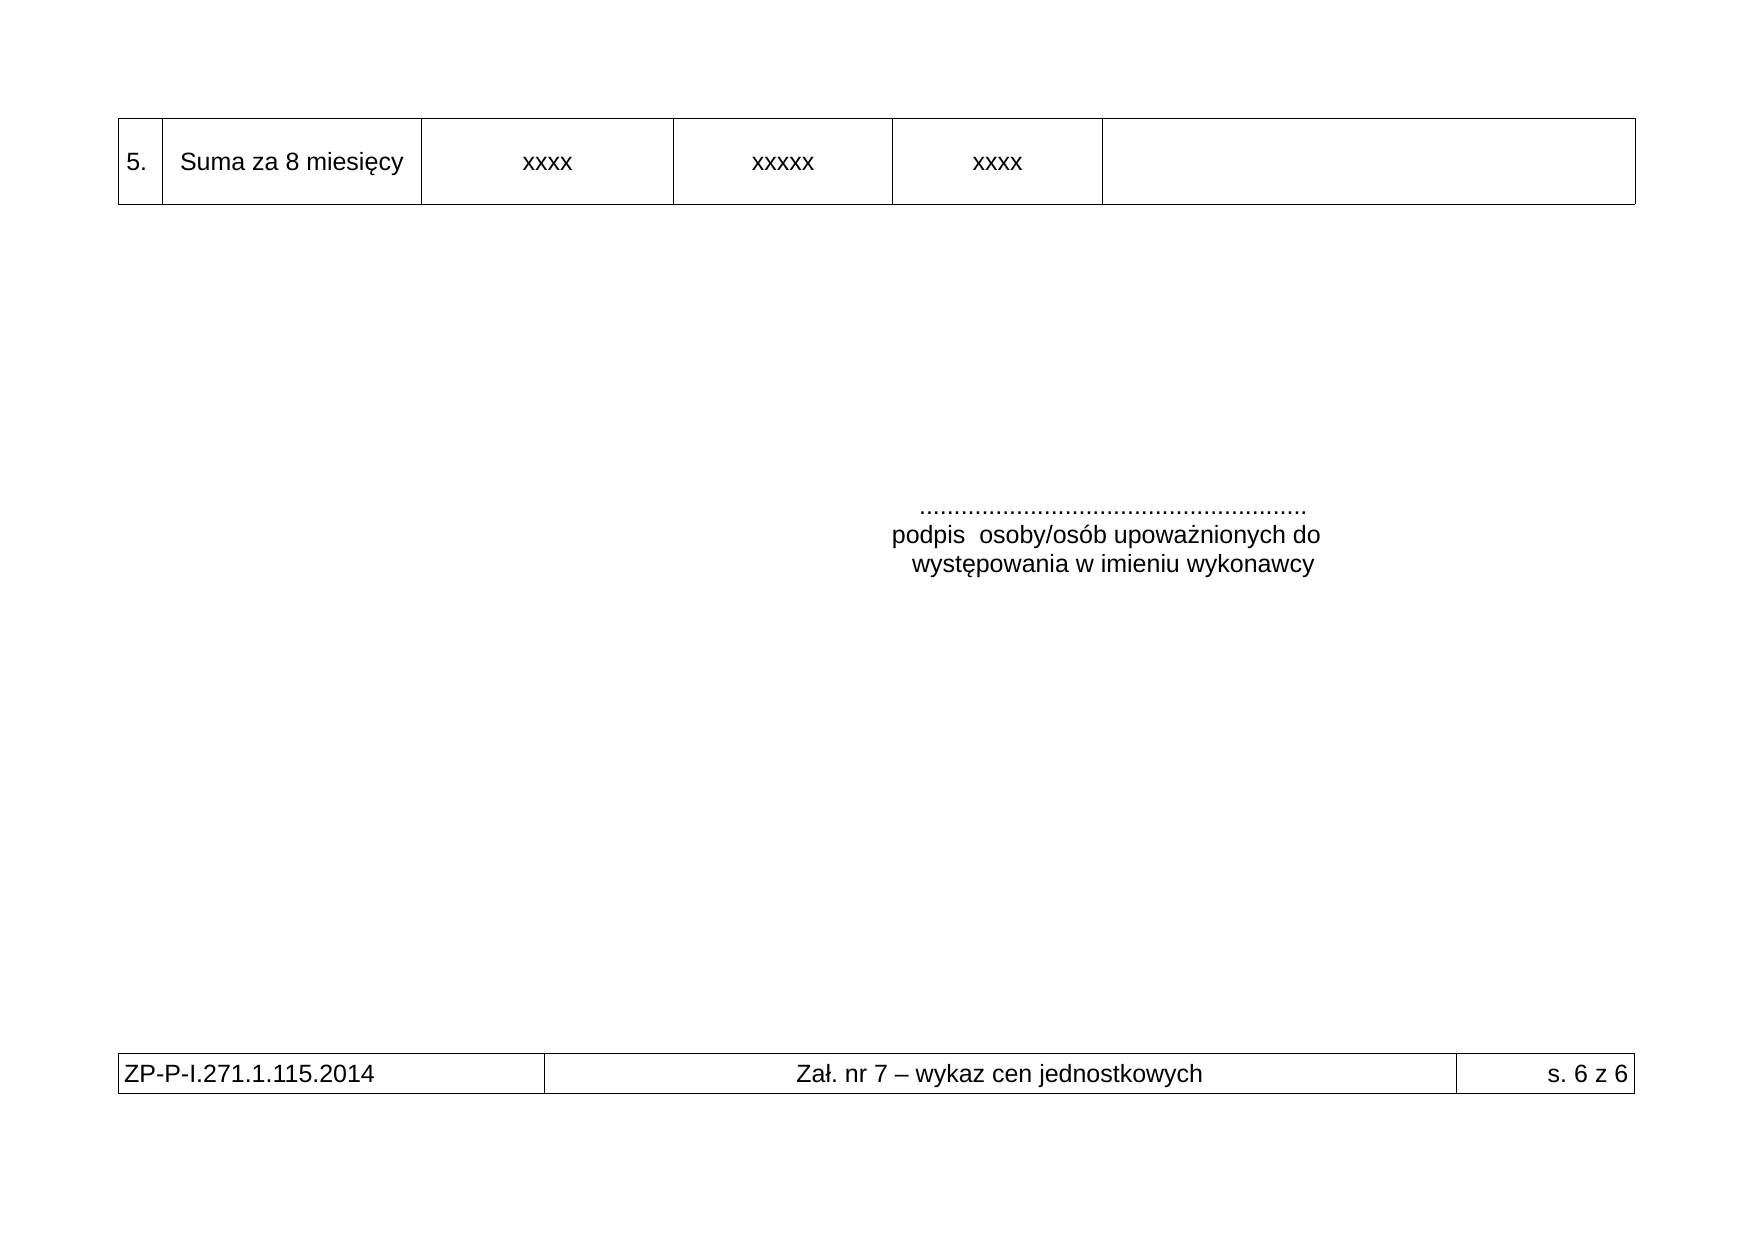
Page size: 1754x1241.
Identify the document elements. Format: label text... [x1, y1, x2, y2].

table_cell [1103, 119, 1635, 203]
table_cell Suma za 8 miesięcy [163, 119, 421, 203]
text ........................................................ [591, 491, 1636, 520]
table_cell xxxx [893, 119, 1102, 203]
text podpis osoby/osób upoważnionych do [591, 520, 1636, 548]
table_cell xxxxx [674, 119, 892, 203]
table_cell xxxx [422, 119, 673, 203]
table_cell 5. [119, 119, 162, 203]
text występowania w imieniu wykonawcy [591, 548, 1636, 577]
